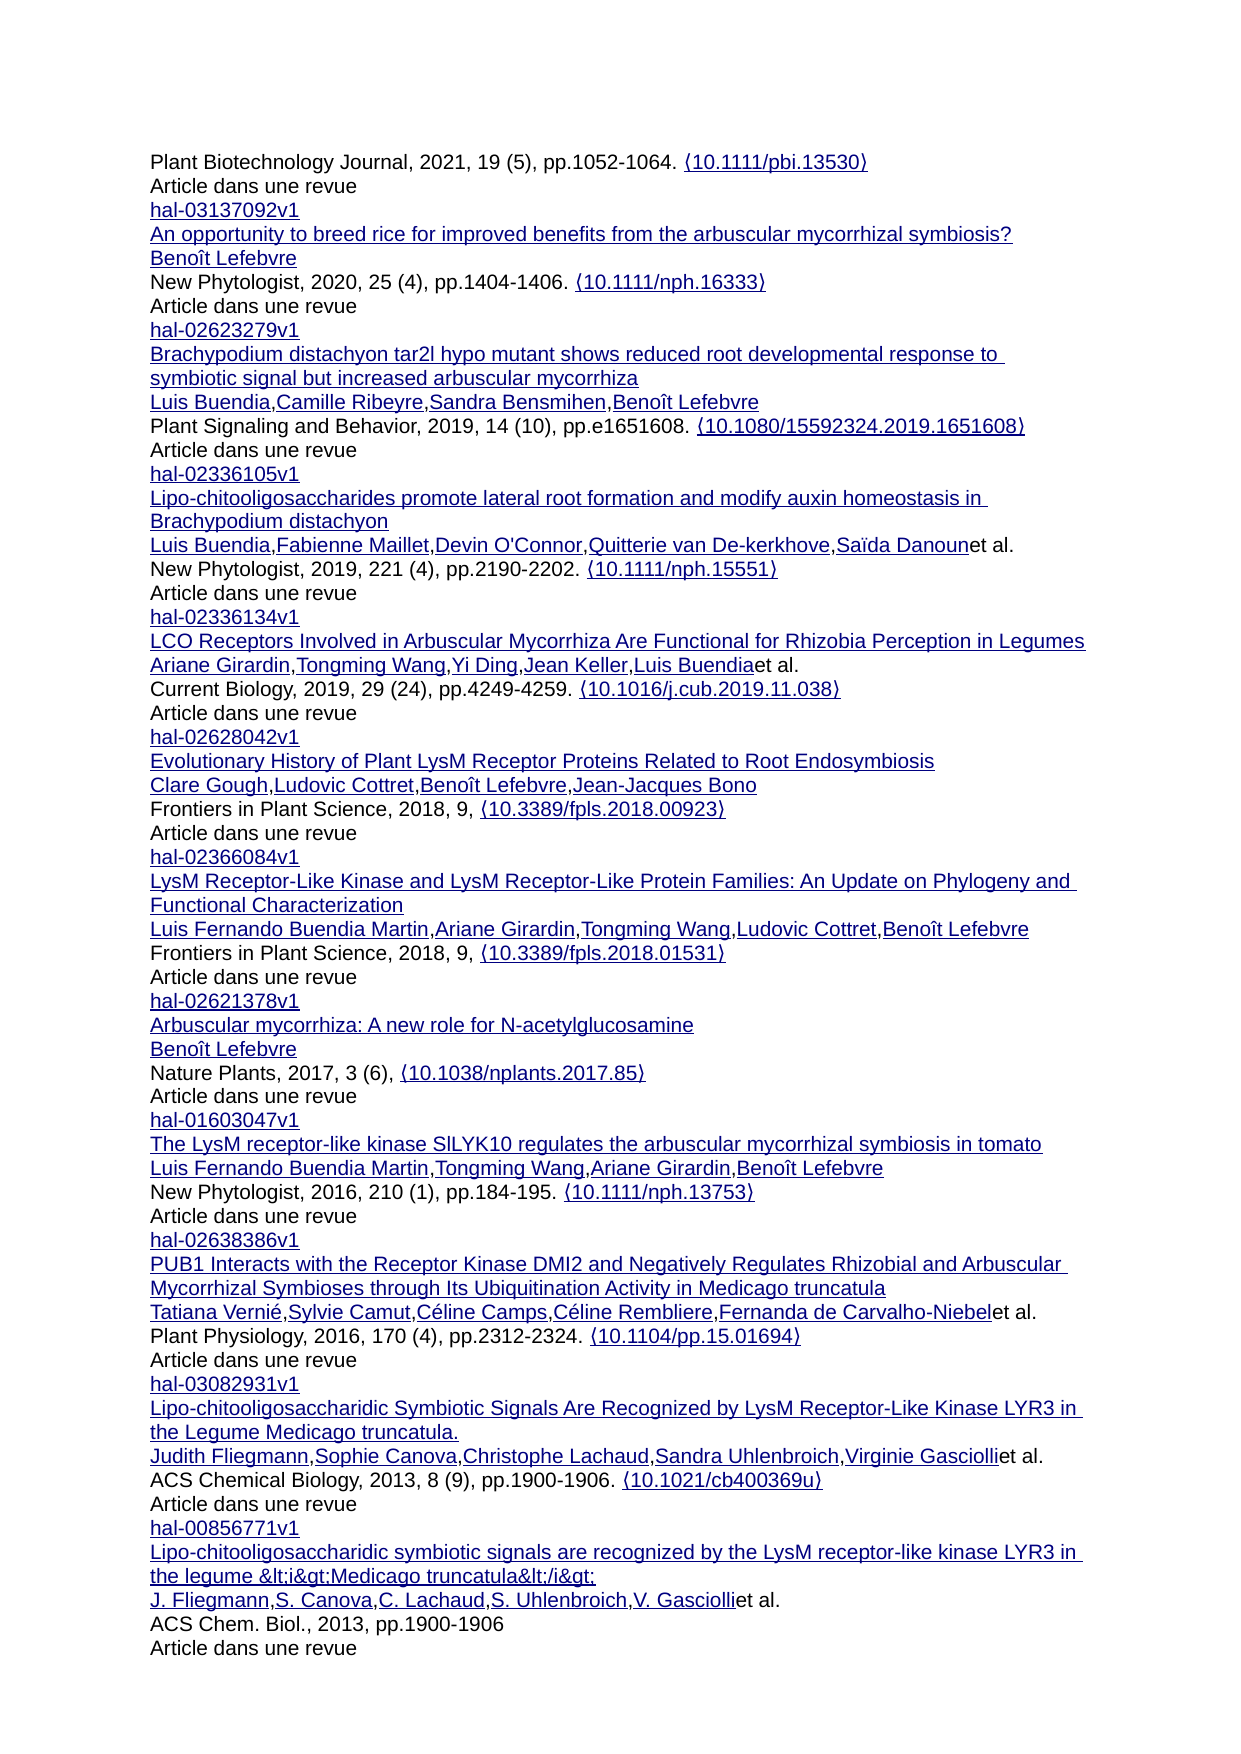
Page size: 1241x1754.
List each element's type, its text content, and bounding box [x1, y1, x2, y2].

table_cell Arbuscular mycorrhiza: A new role for N-acetylglucosamine Benoît Lefebvre Nature Plants, 2017, 3 (6), ⟨10.1038/nplants.2017.85⟩ Article dans une revue hal-01603047v1 [150, 1013, 1090, 1132]
table_cell Lipo-chitooligosaccharidic Symbiotic Signals Are Recognized by LysM Receptor-Like Kinase LYR3 in the Legume Medicago truncatula. Judith Fliegmann,Sophie Canova,Christophe Lachaud,Sandra Uhlenbroich,Virginie Gasciolliet al. ACS Chemical Biology, 2013, 8 (9), pp.1900-1906. ⟨10.1021/cb400369u⟩ Article dans une revue hal-00856771v1 [150, 1396, 1090, 1539]
table_cell LCO Receptors Involved in Arbuscular Mycorrhiza Are Functional for Rhizobia Perception in Legumes Ariane Girardin,Tongming Wang,Yi Ding,Jean Keller,Luis Buendiaet al. Current Biology, 2019, 29 (24), pp.4249-4259. ⟨10.1016/j.cub.2019.11.038⟩ Article dans une revue hal-02628042v1 [150, 629, 1090, 749]
table_cell LysM Receptor-Like Kinase and LysM Receptor-Like Protein Families: An Update on Phylogeny and Functional Characterization Luis Fernando Buendia Martin,Ariane Girardin,Tongming Wang,Ludovic Cottret,Benoît Lefebvre Frontiers in Plant Science, 2018, 9, ⟨10.3389/fpls.2018.01531⟩ Article dans une revue hal-02621378v1 [150, 869, 1090, 1012]
table_cell An opportunity to breed rice for improved benefits from the arbuscular mycorrhizal symbiosis? Benoît Lefebvre New Phytologist, 2020, 25 (4), pp.1404-1406. ⟨10.1111/nph.16333⟩ Article dans une revue hal-02623279v1 [150, 222, 1090, 342]
table_cell Brachypodium distachyon tar2l hypo mutant shows reduced root developmental response to symbiotic signal but increased arbuscular mycorrhiza Luis Buendia,Camille Ribeyre,Sandra Bensmihen,Benoît Lefebvre Plant Signaling and Behavior, 2019, 14 (10), pp.e1651608. ⟨10.1080/15592324.2019.1651608⟩ Article dans une revue hal-02336105v1 [150, 342, 1090, 485]
table_cell Lipo‐chitooligosaccharides promote lateral root formation and modify auxin homeostasis in Brachypodium distachyon Luis Buendia,Fabienne Maillet,Devin O'Connor,Quitterie van De‐kerkhove,Saïda Danounet al. New Phytologist, 2019, 221 (4), pp.2190-2202. ⟨10.1111/nph.15551⟩ Article dans une revue hal-02336134v1 [150, 485, 1090, 629]
table_cell The LysM receptor-like kinase SlLYK10 regulates the arbuscular mycorrhizal symbiosis in tomato Luis Fernando Buendia Martin,Tongming Wang,Ariane Girardin,Benoît Lefebvre New Phytologist, 2016, 210 (1), pp.184-195. ⟨10.1111/nph.13753⟩ Article dans une revue hal-02638386v1 [150, 1132, 1090, 1252]
table_cell Lipo-chitooligosaccharidic symbiotic signals are recognized by the LysM receptor-like kinase LYR3 in the legume &lt;i&gt;Medicago truncatula&lt;/i&gt; J. Fliegmann,S. Canova,C. Lachaud,S. Uhlenbroich,V. Gasciolliet al. ACS Chem. Biol., 2013, pp.1900-1906 Article dans une revue [150, 1540, 1090, 1659]
table_cell PUB1 Interacts with the Receptor Kinase DMI2 and Negatively Regulates Rhizobial and Arbuscular Mycorrhizal Symbioses through Its Ubiquitination Activity in Medicago truncatula Tatiana Vernié,Sylvie Camut,Céline Camps,Céline Rembliere,Fernanda de Carvalho-Niebelet al. Plant Physiology, 2016, 170 (4), pp.2312-2324. ⟨10.1104/pp.15.01694⟩ Article dans une revue hal-03082931v1 [150, 1252, 1090, 1396]
table_cell Plant Biotechnology Journal, 2021, 19 (5), pp.1052-1064. ⟨10.1111/pbi.13530⟩ Article dans une revue hal-03137092v1 [150, 150, 1090, 222]
table_cell Evolutionary History of Plant LysM Receptor Proteins Related to Root Endosymbiosis Clare Gough,Ludovic Cottret,Benoît Lefebvre,Jean-Jacques Bono Frontiers in Plant Science, 2018, 9, ⟨10.3389/fpls.2018.00923⟩ Article dans une revue hal-02366084v1 [150, 749, 1090, 869]
